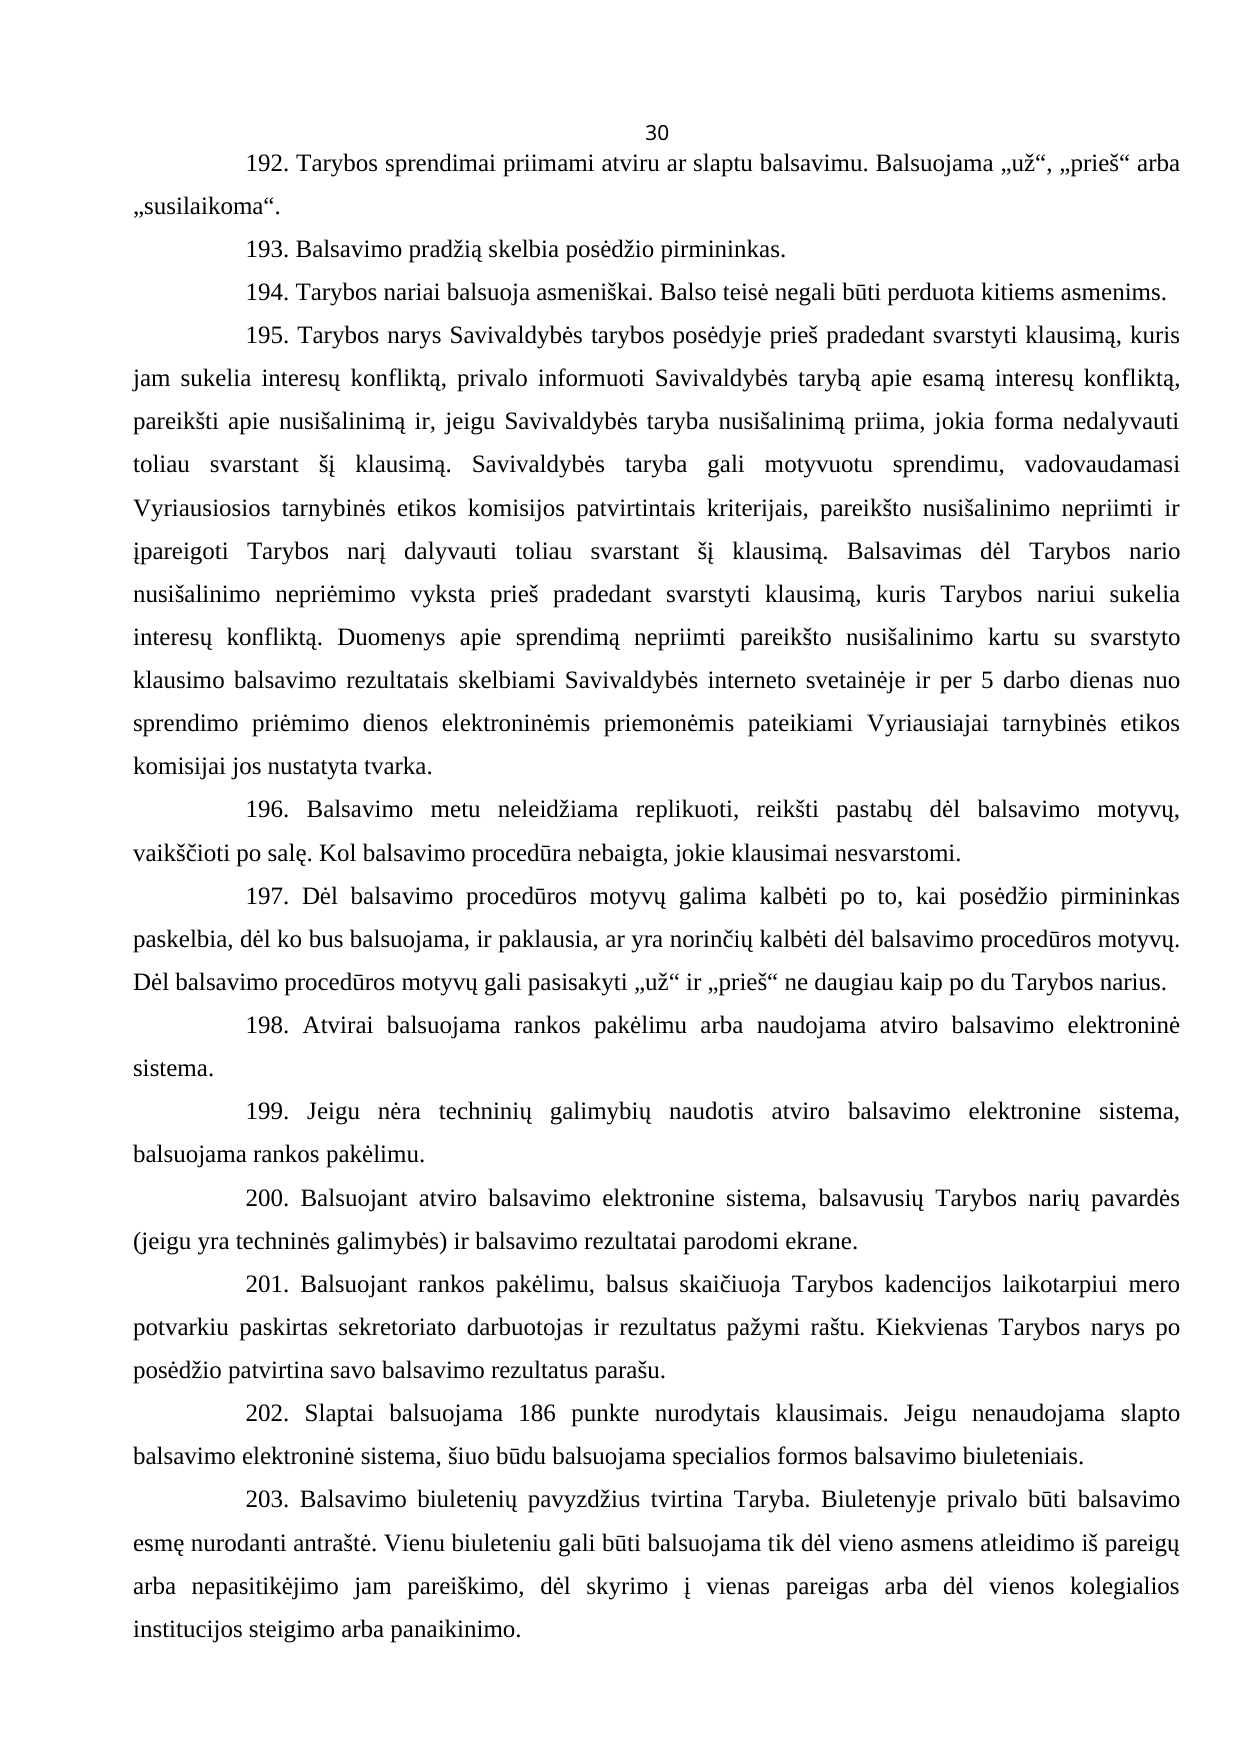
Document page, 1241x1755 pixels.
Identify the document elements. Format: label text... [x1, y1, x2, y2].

text 192. Tarybos sprendimai priimami atviru ar slaptu balsavimu. Balsuojama „už“, „prieš“ arba „susilaikoma“. [133, 148, 1181, 219]
text 193. Balsavimo pradžią skelbia posėdžio pirmininkas. [133, 234, 1181, 263]
text 198. Atvirai balsuojama rankos pakėlimu arba naudojama atviro balsavimo elektroninė sistema. [133, 1010, 1181, 1082]
text 195. Tarybos narys Savivaldybės tarybos posėdyje prieš pradedant svarstyti klausimą, kuris jam sukelia interesų konfliktą, privalo informuoti Savivaldybės tarybą apie esamą interesų konfliktą, pareikšti apie nusišalinimą ir, jeigu Savivaldybės taryba nusišalinimą priima, jokia forma nedalyvauti toliau svarstant šį klausimą. Savivaldybės taryba gali motyvuotu sprendimu, vadovaudamasi Vyriausiosios tarnybinės etikos komisijos patvirtintais kriterijais, pareikšto nusišalinimo nepriimti ir įpareigoti Tarybos narį dalyvauti toliau svarstant šį klausimą. Balsavimas dėl Tarybos nario nusišalinimo nepriėmimo vyksta prieš pradedant svarstyti klausimą, kuris Tarybos nariui sukelia interesų konfliktą. Duomenys apie sprendimą nepriimti pareikšto nusišalinimo kartu su svarstyto klausimo balsavimo rezultatais skelbiami Savivaldybės interneto svetainėje ir per 5 darbo dienas nuo sprendimo priėmimo dienos elektroninėmis priemonėmis pateikiami Vyriausiajai tarnybinės etikos komisijai jos nustatyta tvarka. [133, 320, 1181, 780]
text 199. Jeigu nėra techninių galimybių naudotis atviro balsavimo elektronine sistema, balsuojama rankos pakėlimu. [133, 1096, 1181, 1168]
text 201. Balsuojant rankos pakėlimu, balsus skaičiuoja Tarybos kadencijos laikotarpiui mero potvarkiu paskirtas sekretoriato darbuotojas ir rezultatus pažymi raštu. Kiekvienas Tarybos narys po posėdžio patvirtina savo balsavimo rezultatus parašu. [133, 1269, 1181, 1384]
text 202. Slaptai balsuojama 186 punkte nurodytais klausimais. Jeigu nenaudojama slapto balsavimo elektroninė sistema, šiuo būdu balsuojama specialios formos balsavimo biuleteniais. [133, 1398, 1181, 1470]
text 196. Balsavimo metu neleidžiama replikuoti, reikšti pastabų dėl balsavimo motyvų, vaikščioti po salę. Kol balsavimo procedūra nebaigta, jokie klausimai nesvarstomi. [133, 794, 1181, 866]
text 197. Dėl balsavimo procedūros motyvų galima kalbėti po to, kai posėdžio pirmininkas paskelbia, dėl ko bus balsuojama, ir paklausia, ar yra norinčių kalbėti dėl balsavimo procedūros motyvų. Dėl balsavimo procedūros motyvų gali pasisakyti „už“ ir „prieš“ ne daugiau kaip po du Tarybos narius. [133, 881, 1181, 996]
text 203. Balsavimo biuletenių pavyzdžius tvirtina Taryba. Biuletenyje privalo būti balsavimo esmę nurodanti antraštė. Vienu biuleteniu gali būti balsuojama tik dėl vieno asmens atleidimo iš pareigų arba nepasitikėjimo jam pareiškimo, dėl skyrimo į vienas pareigas arba dėl vienos kolegialios institucijos steigimo arba panaikinimo. [133, 1484, 1181, 1643]
text 200. Balsuojant atviro balsavimo elektronine sistema, balsavusių Tarybos narių pavardės (jeigu yra techninės galimybės) ir balsavimo rezultatai parodomi ekrane. [133, 1183, 1181, 1254]
text 194. Tarybos nariai balsuoja asmeniškai. Balso teisė negali būti perduota kitiems asmenims. [133, 277, 1181, 306]
